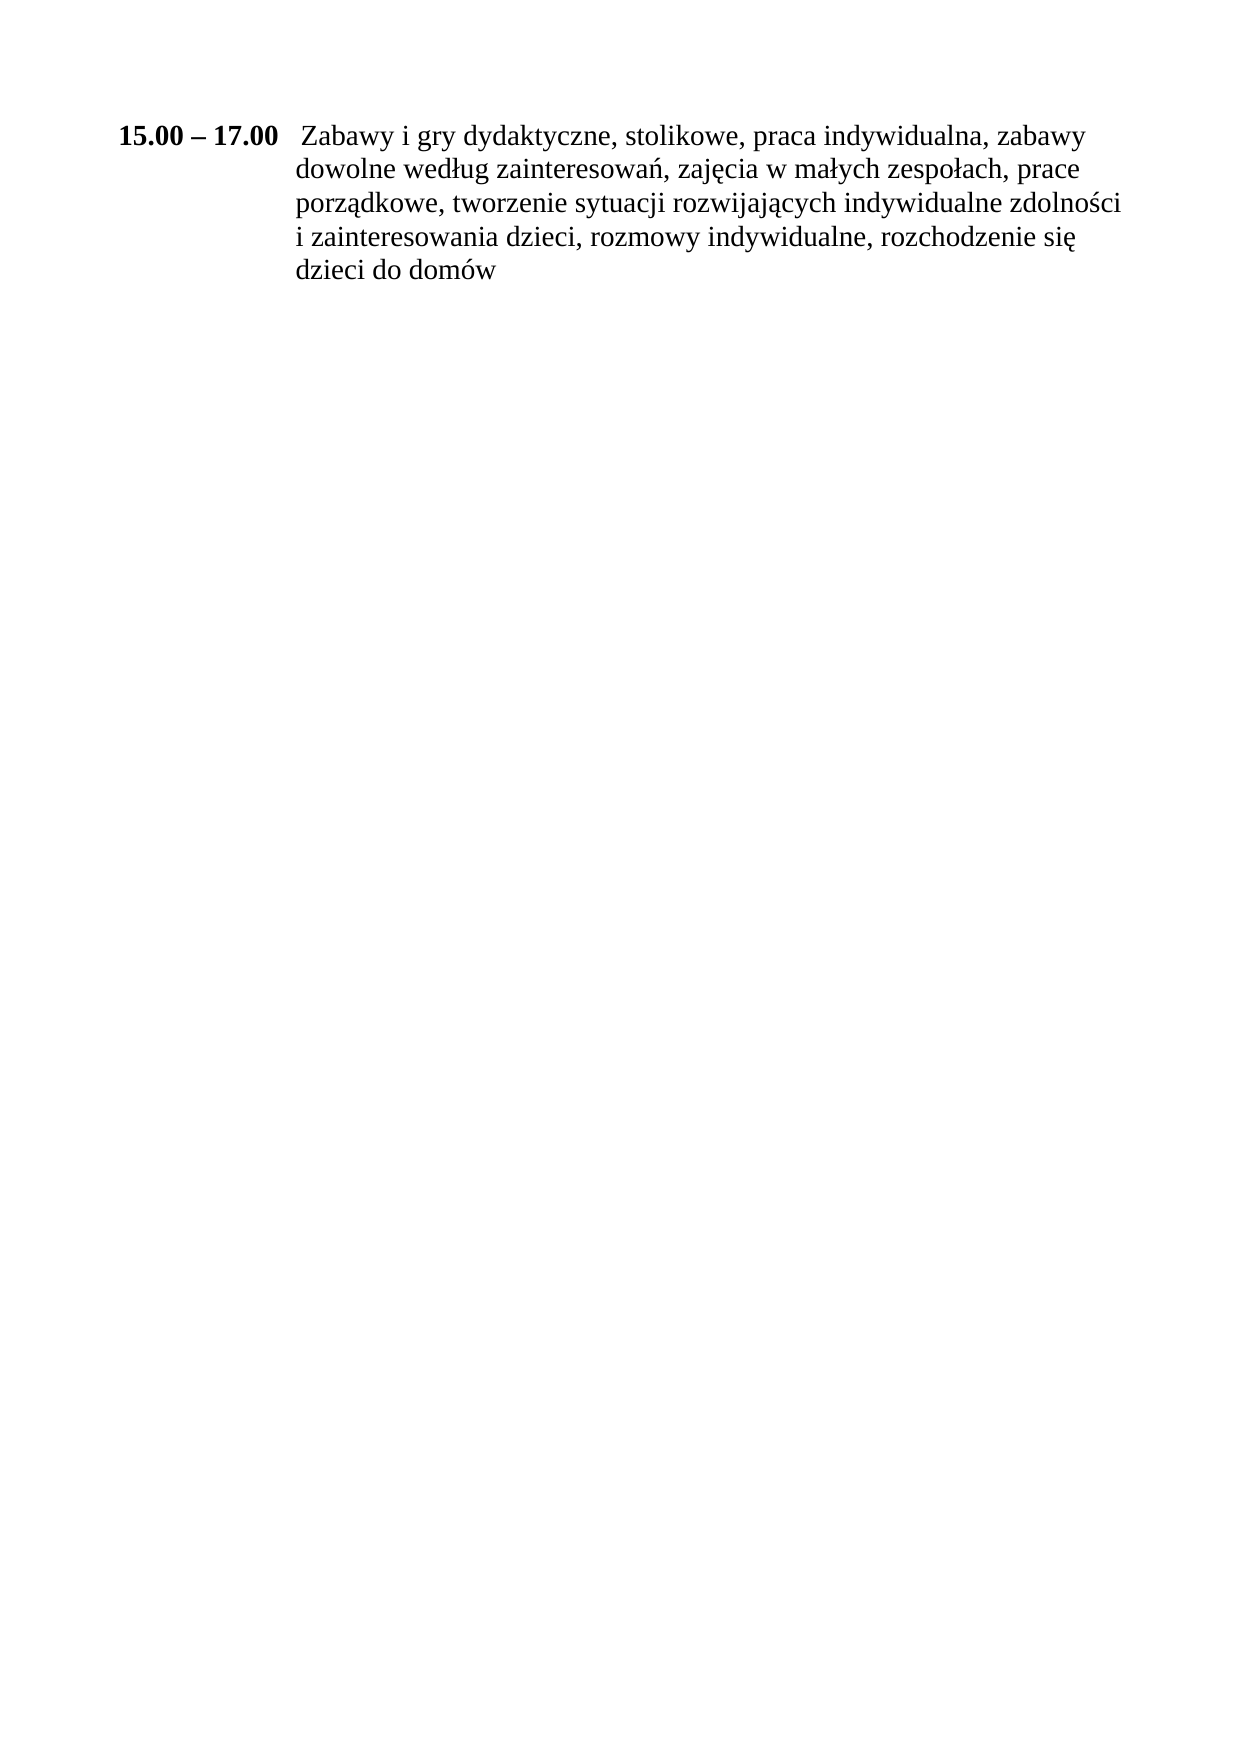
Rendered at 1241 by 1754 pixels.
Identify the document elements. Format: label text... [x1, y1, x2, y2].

text 15.00 – 17.00 Zabawy i gry dydaktyczne, stolikowe, praca indywidualna, zabawy dowolne według zainteresowań, zajęcia w małych zespołach, prace porządkowe, tworzenie sytuacji rozwijających indywidualne zdolności i zainteresowania dzieci, rozmowy indywidualne, rozchodzenie się dzieci do domów [118, 118, 1122, 286]
